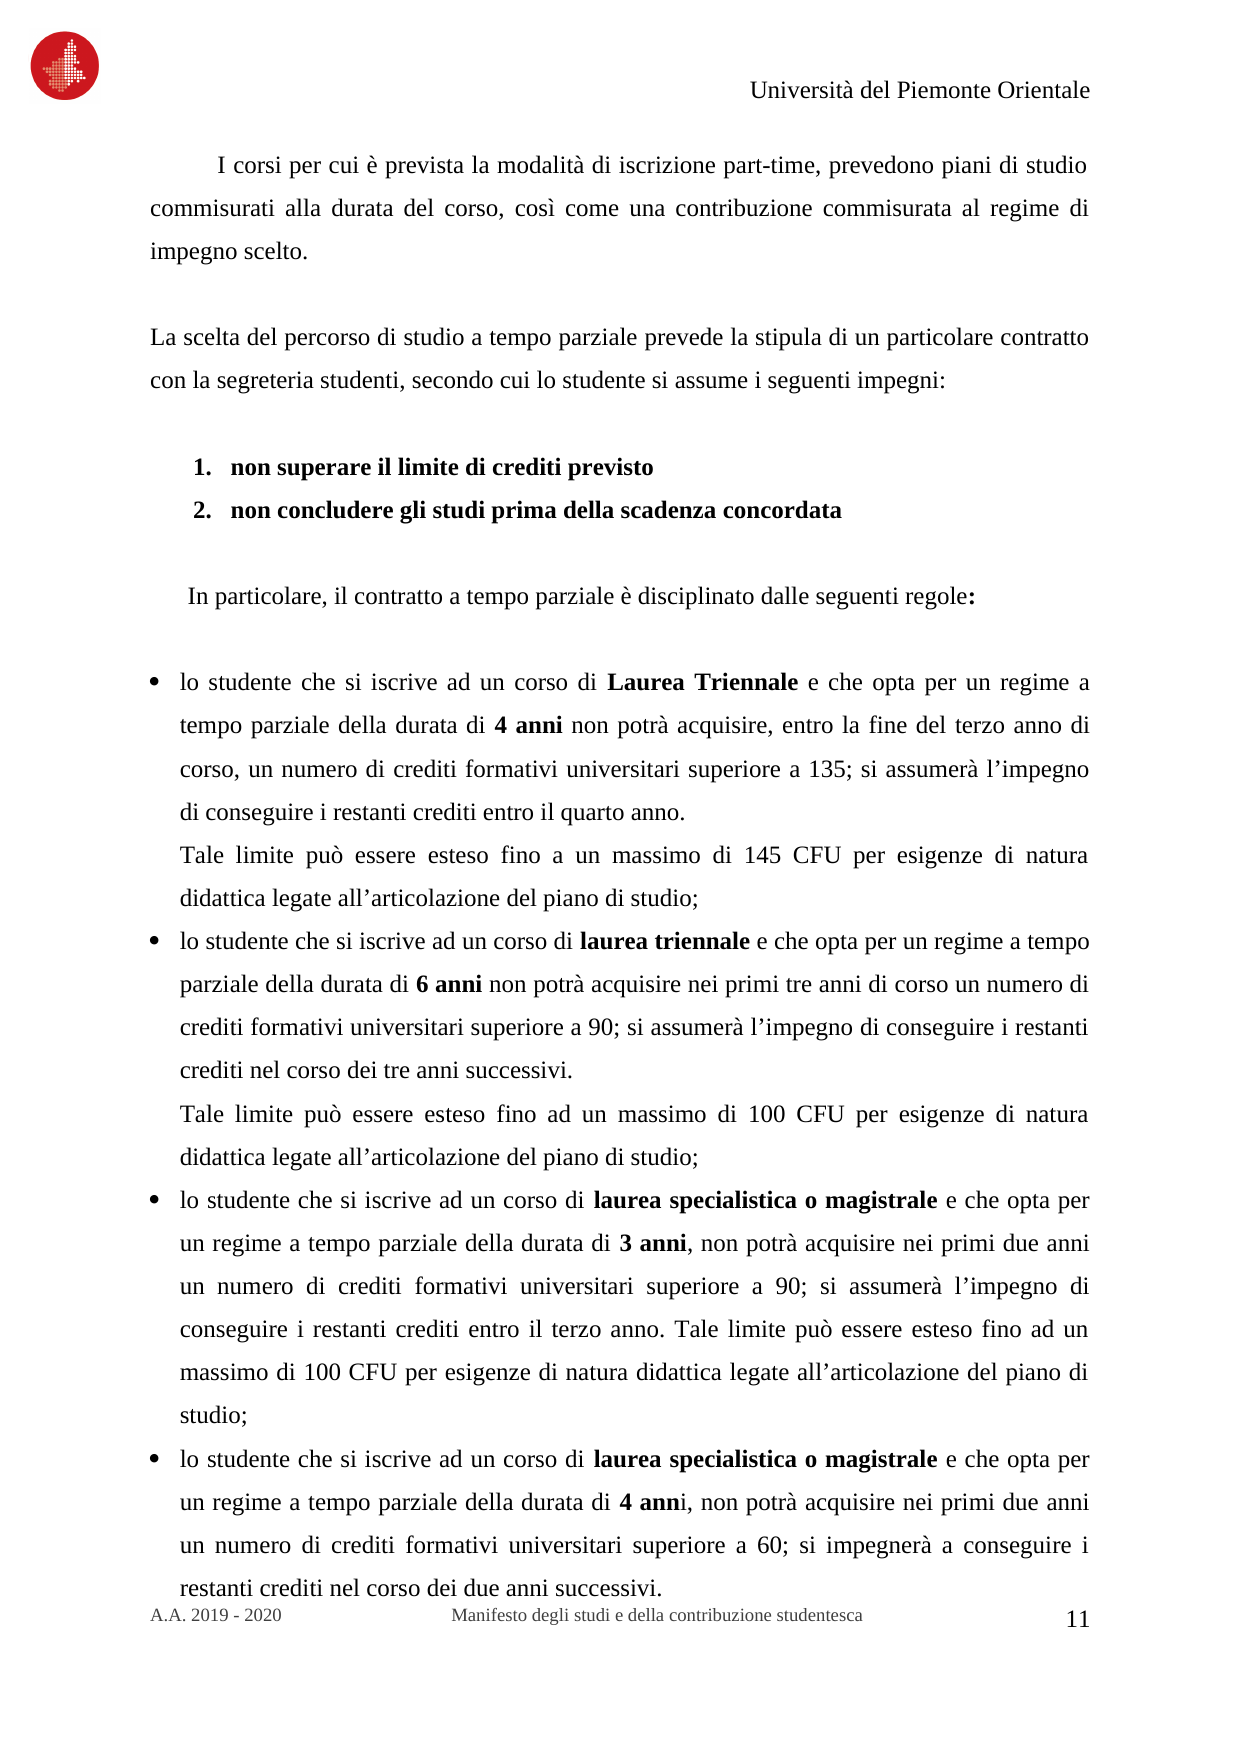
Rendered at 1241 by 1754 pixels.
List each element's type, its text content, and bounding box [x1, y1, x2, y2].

text Tale limite può essere esteso fino ad un massimo di 100 CFU per esigenze di natura didattica legate all’articolazione del piano di studio; [179, 1099, 1090, 1171]
list lo studente che si iscrive ad un corso di laurea specialistica o magistrale e che opta per un regime a tempo parziale della durata di 4 anni, non potrà acquisire nei primi due anni un numero di crediti formativi universitari superiore a 60; si impegnerà a conseguire i restanti crediti nel corso dei due anni successivi. [150, 1444, 1090, 1602]
list non superare il limite di crediti previsto [193, 452, 1090, 481]
text I corsi per cui è prevista la modalità di iscrizione part-time, prevedono piani di studio commisurati alla durata del corso, così come una contribuzione commisurata al regime di impegno scelto. [150, 150, 1090, 265]
list lo studente che si iscrive ad un corso di laurea specialistica o magistrale e che opta per un regime a tempo parziale della durata di 3 anni, non potrà acquisire nei primi due anni un numero di crediti formativi universitari superiore a 90; si assumerà l’impegno di conseguire i restanti crediti entro il terzo anno. Tale limite può essere esteso fino ad un massimo di 100 CFU per esigenze di natura didattica legate all’articolazione del piano di studio; [150, 1185, 1090, 1429]
list non concludere gli studi prima della scadenza concordata [193, 495, 1090, 524]
text In particolare, il contratto a tempo parziale è disciplinato dalle seguenti regole: [150, 581, 1090, 610]
list lo studente che si iscrive ad un corso di Laurea Triennale e che opta per un regime a tempo parziale della durata di 4 anni non potrà acquisire, entro la fine del terzo anno di corso, un numero di crediti formativi universitari superiore a 135; si assumerà l’impegno di conseguire i restanti crediti entro il quarto anno. [150, 667, 1090, 826]
text Tale limite può essere esteso fino a un massimo di 145 CFU per esigenze di natura didattica legate all’articolazione del piano di studio; [179, 840, 1090, 912]
list lo studente che si iscrive ad un corso di laurea triennale e che opta per un regime a tempo parziale della durata di 6 anni non potrà acquisire nei primi tre anni di corso un numero di crediti formativi universitari superiore a 90; si assumerà l’impegno di conseguire i restanti crediti nel corso dei tre anni successivi. [150, 926, 1090, 1084]
text La scelta del percorso di studio a tempo parziale prevede la stipula di un particolare contratto con la segreteria studenti, secondo cui lo studente si assume i seguenti impegni: [150, 322, 1090, 394]
